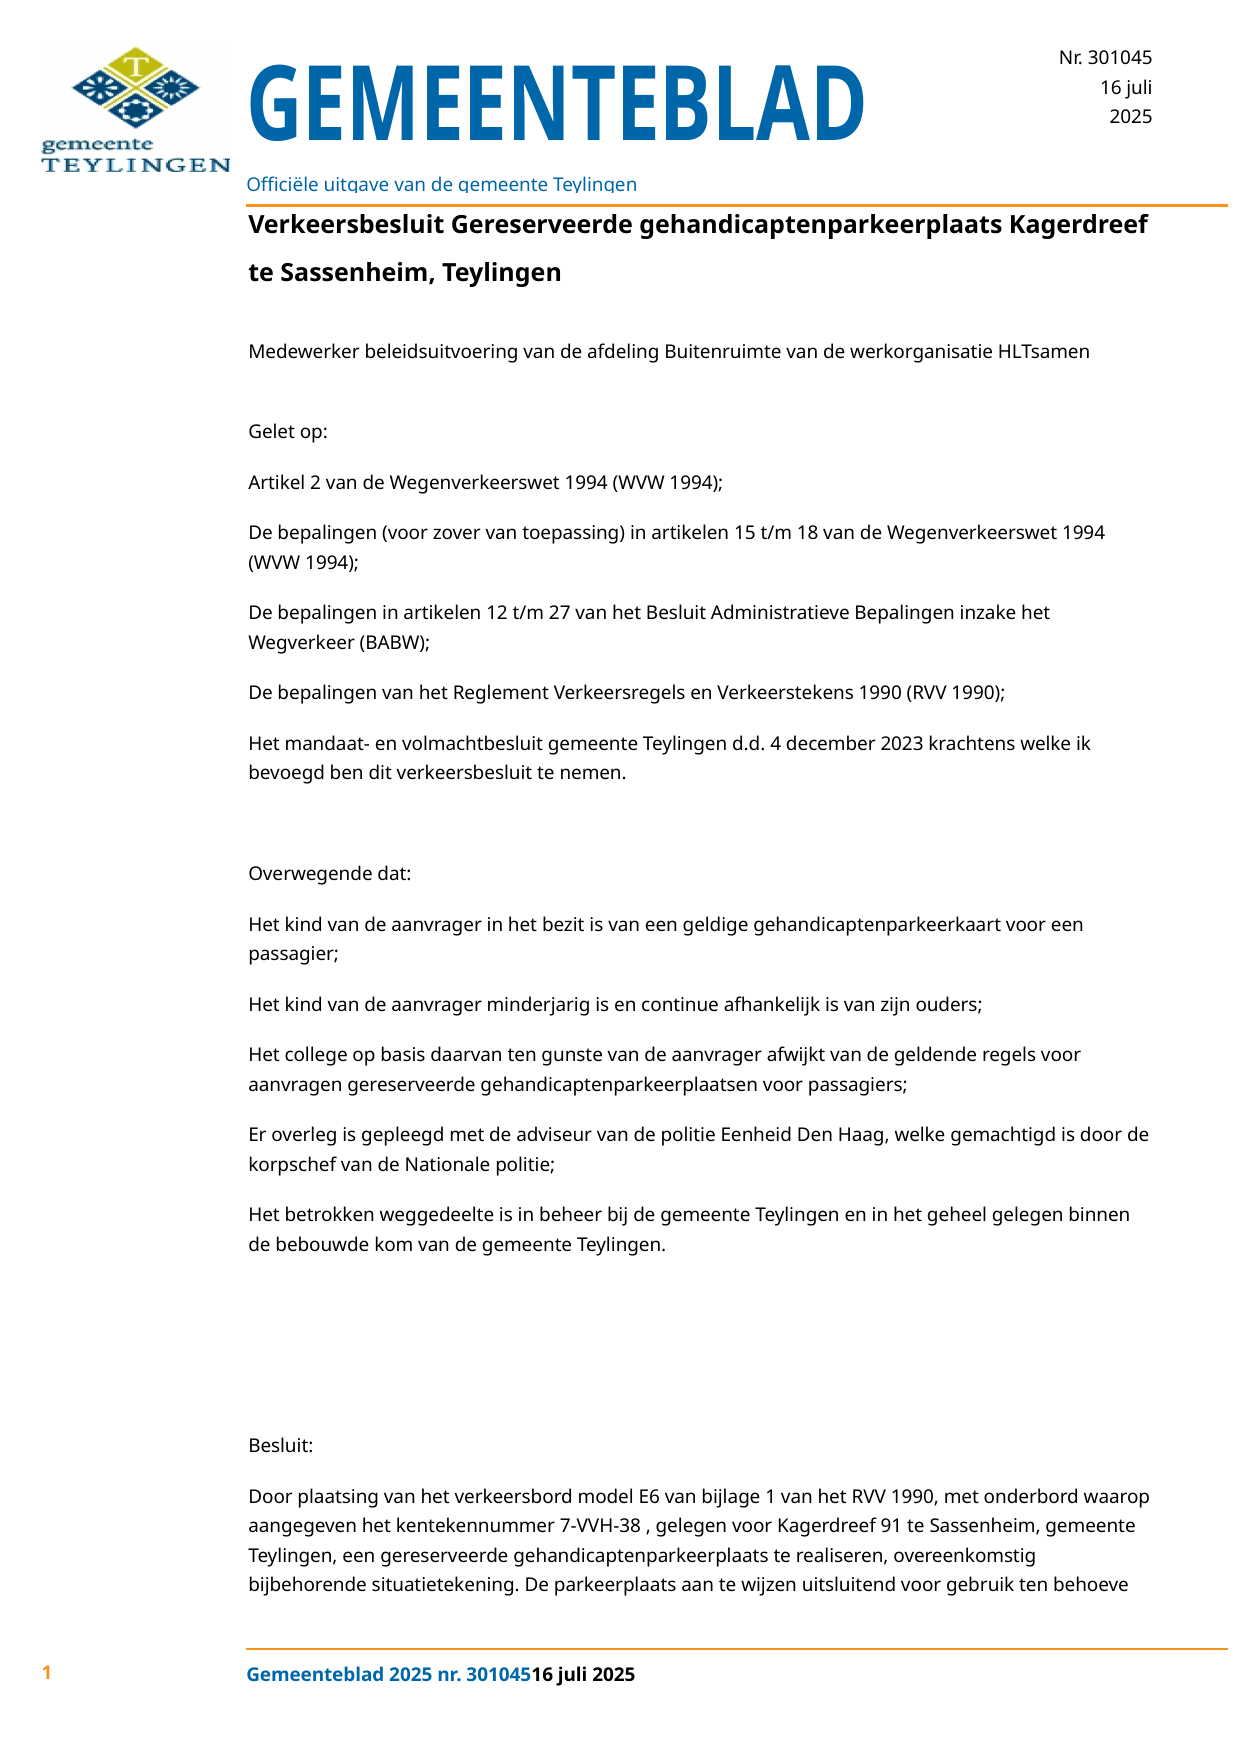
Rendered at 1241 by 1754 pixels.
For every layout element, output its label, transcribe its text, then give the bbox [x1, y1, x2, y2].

text Medewerker beleidsuitvoering van de afdeling Buitenruimte van de werkorganisatie HLTsamen [248, 339, 1152, 364]
text Het mandaat- en volmachtbesluit gemeente Teylingen d.d. 4 december 2023 krachtens welke ik bevoegd ben dit verkeersbesluit te nemen. [248, 730, 1152, 785]
text De bepalingen in artikelen 12 t/m 27 van het Besluit Administratieve Bepalingen inzake het Wegverkeer (BABW); [248, 599, 1152, 655]
text Het college op basis daarvan ten gunste van de aanvrager afwijkt van de geldende regels voor aanvragen gereserveerde gehandicaptenparkeerplaatsen voor passagiers; [248, 1041, 1152, 1096]
text De bepalingen van het Reglement Verkeersregels en Verkeerstekens 1990 (RVV 1990); [248, 679, 1152, 705]
text Overwegende dat: [248, 860, 1152, 886]
text Er overleg is gepleegd met de adviseur van de politie Eenheid Den Haag, welke gemachtigd is door de korpschef van de Nationale politie; [248, 1121, 1152, 1176]
text Door plaatsing van het verkeersbord model E6 van bijlage 1 van het RVV 1990, met onderbord waarop aangegeven het kentekennummer 7-VVH-38 , gelegen voor Kagerdreef 91 te Sassenheim, gemeente Teylingen, een gereserveerde gehandicaptenparkeerplaats te realiseren, overeenkomstig bijbehorende situatietekening. De parkeerplaats aan te wijzen uitsluitend voor gebruik ten behoeve [248, 1483, 1152, 1597]
text Besluit: [248, 1432, 1152, 1458]
text Het kind van de aanvrager minderjarig is en continue afhankelijk is van zijn ouders; [248, 991, 1152, 1016]
picture [41, 47, 231, 172]
text Het kind van de aanvrager in het bezit is van een geldige gehandicaptenparkeerkaart voor een passagier; [248, 911, 1152, 966]
text Gelet op: [248, 419, 1152, 444]
text Verkeersbesluit Gereserveerde gehandicaptenparkeerplaats Kagerdreef te Sassenheim, Teylingen [248, 207, 1152, 288]
text De bepalingen (voor zover van toepassing) in artikelen 15 t/m 18 van de Wegenverkeerswet 1994 (WVW 1994); [248, 519, 1152, 575]
text Artikel 2 van de Wegenverkeerswet 1994 (WVW 1994); [248, 469, 1152, 495]
text Het betrokken weggedeelte is in beheer bij de gemeente Teylingen en in het geheel gelegen binnen de bebouwde kom van de gemeente Teylingen. [248, 1201, 1152, 1256]
